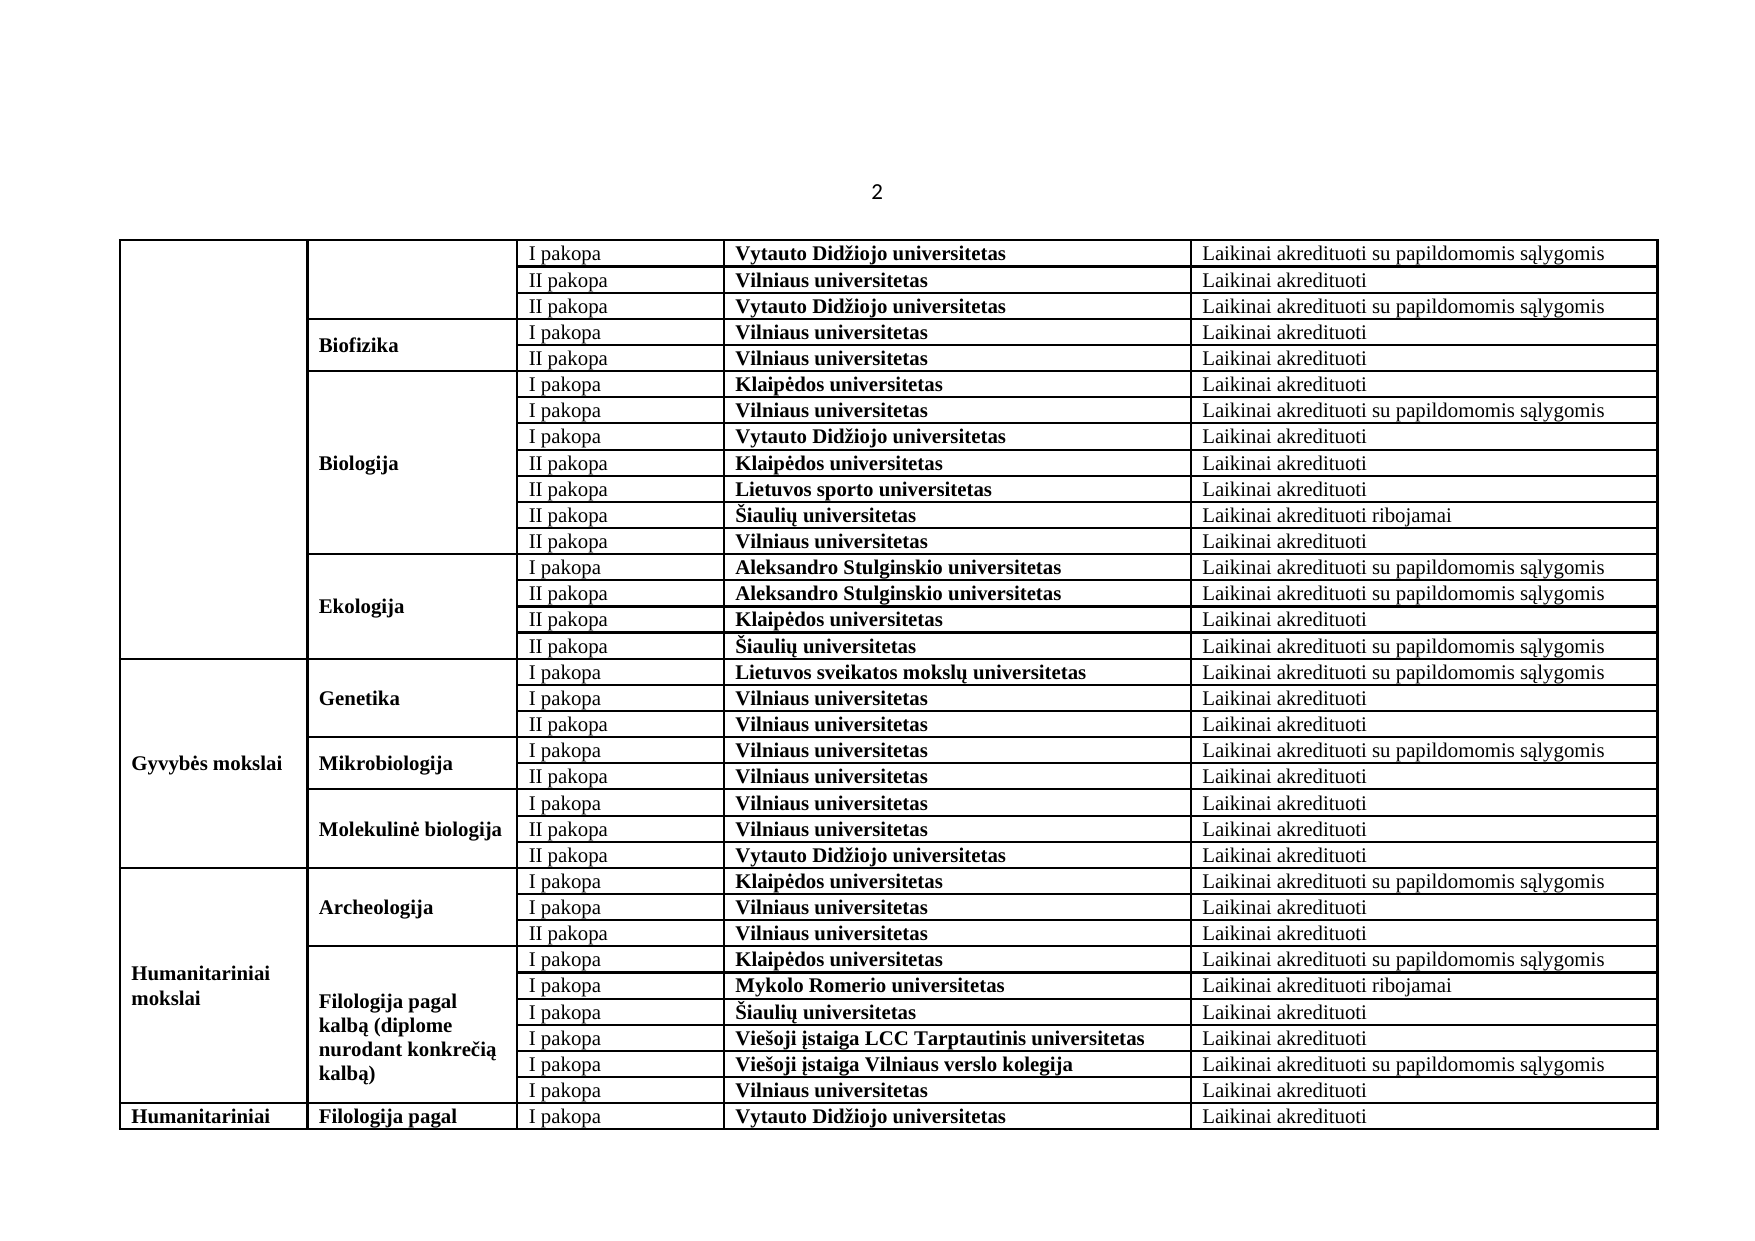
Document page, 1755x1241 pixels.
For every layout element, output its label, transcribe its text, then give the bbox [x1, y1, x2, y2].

table_cell Laikinai akredituoti [1192, 1078, 1656, 1102]
table_cell Vytauto Didžiojo universitetas [725, 241, 1190, 265]
table_cell II pakopa [518, 817, 723, 841]
table_cell Viešoji įstaiga LCC Tarptautinis universitetas [725, 1026, 1190, 1050]
table_cell Molekulinė biologija [309, 790, 516, 867]
table_cell I pakopa [518, 398, 723, 422]
table_cell Aleksandro Stulginskio universitetas [725, 581, 1190, 605]
table_cell II pakopa [518, 921, 723, 945]
table_cell Laikinai akredituoti su papildomomis sąlygomis [1192, 1052, 1656, 1076]
table_cell Mikrobiologija [309, 738, 516, 788]
table_cell Humanitariniai [121, 1104, 306, 1128]
table_cell I pakopa [518, 895, 723, 919]
table_cell Filologija pagal kalbą (diplome nurodant konkrečią kalbą) [309, 947, 516, 1102]
table_cell Šiaulių universitetas [725, 1000, 1190, 1024]
table_cell Vytauto Didžiojo universitetas [725, 1104, 1190, 1128]
table_cell Laikinai akredituoti su papildomomis sąlygomis [1192, 738, 1656, 762]
table_cell II pakopa [518, 764, 723, 788]
table_cell I pakopa [518, 790, 723, 814]
table_cell Klaipėdos universitetas [725, 869, 1190, 893]
table_cell Biofizika [309, 320, 516, 370]
table_cell II pakopa [518, 346, 723, 370]
table_cell Filologija pagal [309, 1104, 516, 1128]
table_cell Klaipėdos universitetas [725, 608, 1190, 631]
table_cell Vilniaus universitetas [725, 398, 1190, 422]
table_cell Laikinai akredituoti su papildomomis sąlygomis [1192, 634, 1656, 658]
table_cell II pakopa [518, 451, 723, 474]
table_cell Viešoji įstaiga Vilniaus verslo kolegija [725, 1052, 1190, 1076]
table_cell Vytauto Didžiojo universitetas [725, 843, 1190, 867]
table_cell Klaipėdos universitetas [725, 947, 1190, 971]
table_cell Vilniaus universitetas [725, 764, 1190, 788]
table_cell Laikinai akredituoti ribojamai [1192, 503, 1656, 527]
table_cell II pakopa [518, 529, 723, 553]
table_cell Laikinai akredituoti [1192, 817, 1656, 841]
table_cell Laikinai akredituoti [1192, 686, 1656, 710]
table_cell Laikinai akredituoti ribojamai [1192, 974, 1656, 997]
table_cell Laikinai akredituoti su papildomomis sąlygomis [1192, 555, 1656, 579]
table_cell I pakopa [518, 869, 723, 893]
table_cell I pakopa [518, 738, 723, 762]
table_cell Laikinai akredituoti [1192, 1104, 1656, 1128]
table_cell Biologija [309, 372, 516, 553]
table_cell I pakopa [518, 1052, 723, 1076]
table_cell II pakopa [518, 634, 723, 658]
table_cell Vilniaus universitetas [725, 738, 1190, 762]
table_cell Vilniaus universitetas [725, 712, 1190, 736]
table_cell I pakopa [518, 241, 723, 265]
table_cell Laikinai akredituoti [1192, 921, 1656, 945]
table_cell II pakopa [518, 503, 723, 527]
table_cell Laikinai akredituoti [1192, 451, 1656, 474]
table_cell Laikinai akredituoti [1192, 529, 1656, 553]
table_cell Laikinai akredituoti [1192, 372, 1656, 396]
table_cell I pakopa [518, 1000, 723, 1024]
table_cell Vytauto Didžiojo universitetas [725, 424, 1190, 448]
table_cell Vytauto Didžiojo universitetas [725, 294, 1190, 318]
table_cell Vilniaus universitetas [725, 1078, 1190, 1102]
table_cell Laikinai akredituoti su papildomomis sąlygomis [1192, 398, 1656, 422]
table_cell I pakopa [518, 686, 723, 710]
table_cell Laikinai akredituoti [1192, 790, 1656, 814]
table_cell Laikinai akredituoti [1192, 1026, 1656, 1050]
table_cell Laikinai akredituoti su papildomomis sąlygomis [1192, 581, 1656, 605]
table_cell Laikinai akredituoti [1192, 477, 1656, 501]
table_cell I pakopa [518, 1104, 723, 1128]
table_cell Ekologija [309, 555, 516, 658]
table_cell [121, 241, 306, 658]
table_cell II pakopa [518, 608, 723, 631]
table_cell Klaipėdos universitetas [725, 451, 1190, 474]
table_cell II pakopa [518, 477, 723, 501]
table_cell I pakopa [518, 947, 723, 971]
table_cell Vilniaus universitetas [725, 346, 1190, 370]
table_cell Vilniaus universitetas [725, 320, 1190, 344]
table_cell Archeologija [309, 869, 516, 945]
table_cell I pakopa [518, 555, 723, 579]
table_cell II pakopa [518, 581, 723, 605]
table_cell Šiaulių universitetas [725, 503, 1190, 527]
table_cell [309, 241, 516, 318]
table_cell Laikinai akredituoti [1192, 346, 1656, 370]
table_cell Vilniaus universitetas [725, 268, 1190, 292]
table_cell I pakopa [518, 1078, 723, 1102]
table_cell Laikinai akredituoti [1192, 424, 1656, 448]
table_cell Laikinai akredituoti su papildomomis sąlygomis [1192, 294, 1656, 318]
table_cell Laikinai akredituoti [1192, 712, 1656, 736]
table_cell Laikinai akredituoti su papildomomis sąlygomis [1192, 660, 1656, 684]
table_cell Laikinai akredituoti su papildomomis sąlygomis [1192, 241, 1656, 265]
table_cell Humanitariniai mokslai [121, 869, 306, 1102]
table_cell Laikinai akredituoti [1192, 608, 1656, 631]
table_cell II pakopa [518, 712, 723, 736]
table_cell II pakopa [518, 843, 723, 867]
table_cell Vilniaus universitetas [725, 686, 1190, 710]
table_cell Laikinai akredituoti [1192, 320, 1656, 344]
table_cell Aleksandro Stulginskio universitetas [725, 555, 1190, 579]
table_cell Vilniaus universitetas [725, 895, 1190, 919]
table_cell II pakopa [518, 268, 723, 292]
table_cell I pakopa [518, 660, 723, 684]
table_cell I pakopa [518, 424, 723, 448]
table_cell Laikinai akredituoti [1192, 895, 1656, 919]
table_cell Vilniaus universitetas [725, 790, 1190, 814]
table_cell Laikinai akredituoti [1192, 268, 1656, 292]
table_cell Laikinai akredituoti [1192, 843, 1656, 867]
table_cell I pakopa [518, 372, 723, 396]
table_cell Gyvybės mokslai [121, 660, 306, 867]
table_cell Laikinai akredituoti su papildomomis sąlygomis [1192, 869, 1656, 893]
table_cell Vilniaus universitetas [725, 921, 1190, 945]
table_cell I pakopa [518, 974, 723, 997]
table_cell Lietuvos sveikatos mokslų universitetas [725, 660, 1190, 684]
table_cell I pakopa [518, 1026, 723, 1050]
table_cell Genetika [309, 660, 516, 736]
table_cell Laikinai akredituoti [1192, 1000, 1656, 1024]
table_cell Mykolo Romerio universitetas [725, 974, 1190, 997]
table_cell Šiaulių universitetas [725, 634, 1190, 658]
table_cell Laikinai akredituoti su papildomomis sąlygomis [1192, 947, 1656, 971]
table_cell Vilniaus universitetas [725, 529, 1190, 553]
table_cell II pakopa [518, 294, 723, 318]
table_cell Laikinai akredituoti [1192, 764, 1656, 788]
table_cell Lietuvos sporto universitetas [725, 477, 1190, 501]
table_cell Klaipėdos universitetas [725, 372, 1190, 396]
table_cell I pakopa [518, 320, 723, 344]
table_cell Vilniaus universitetas [725, 817, 1190, 841]
